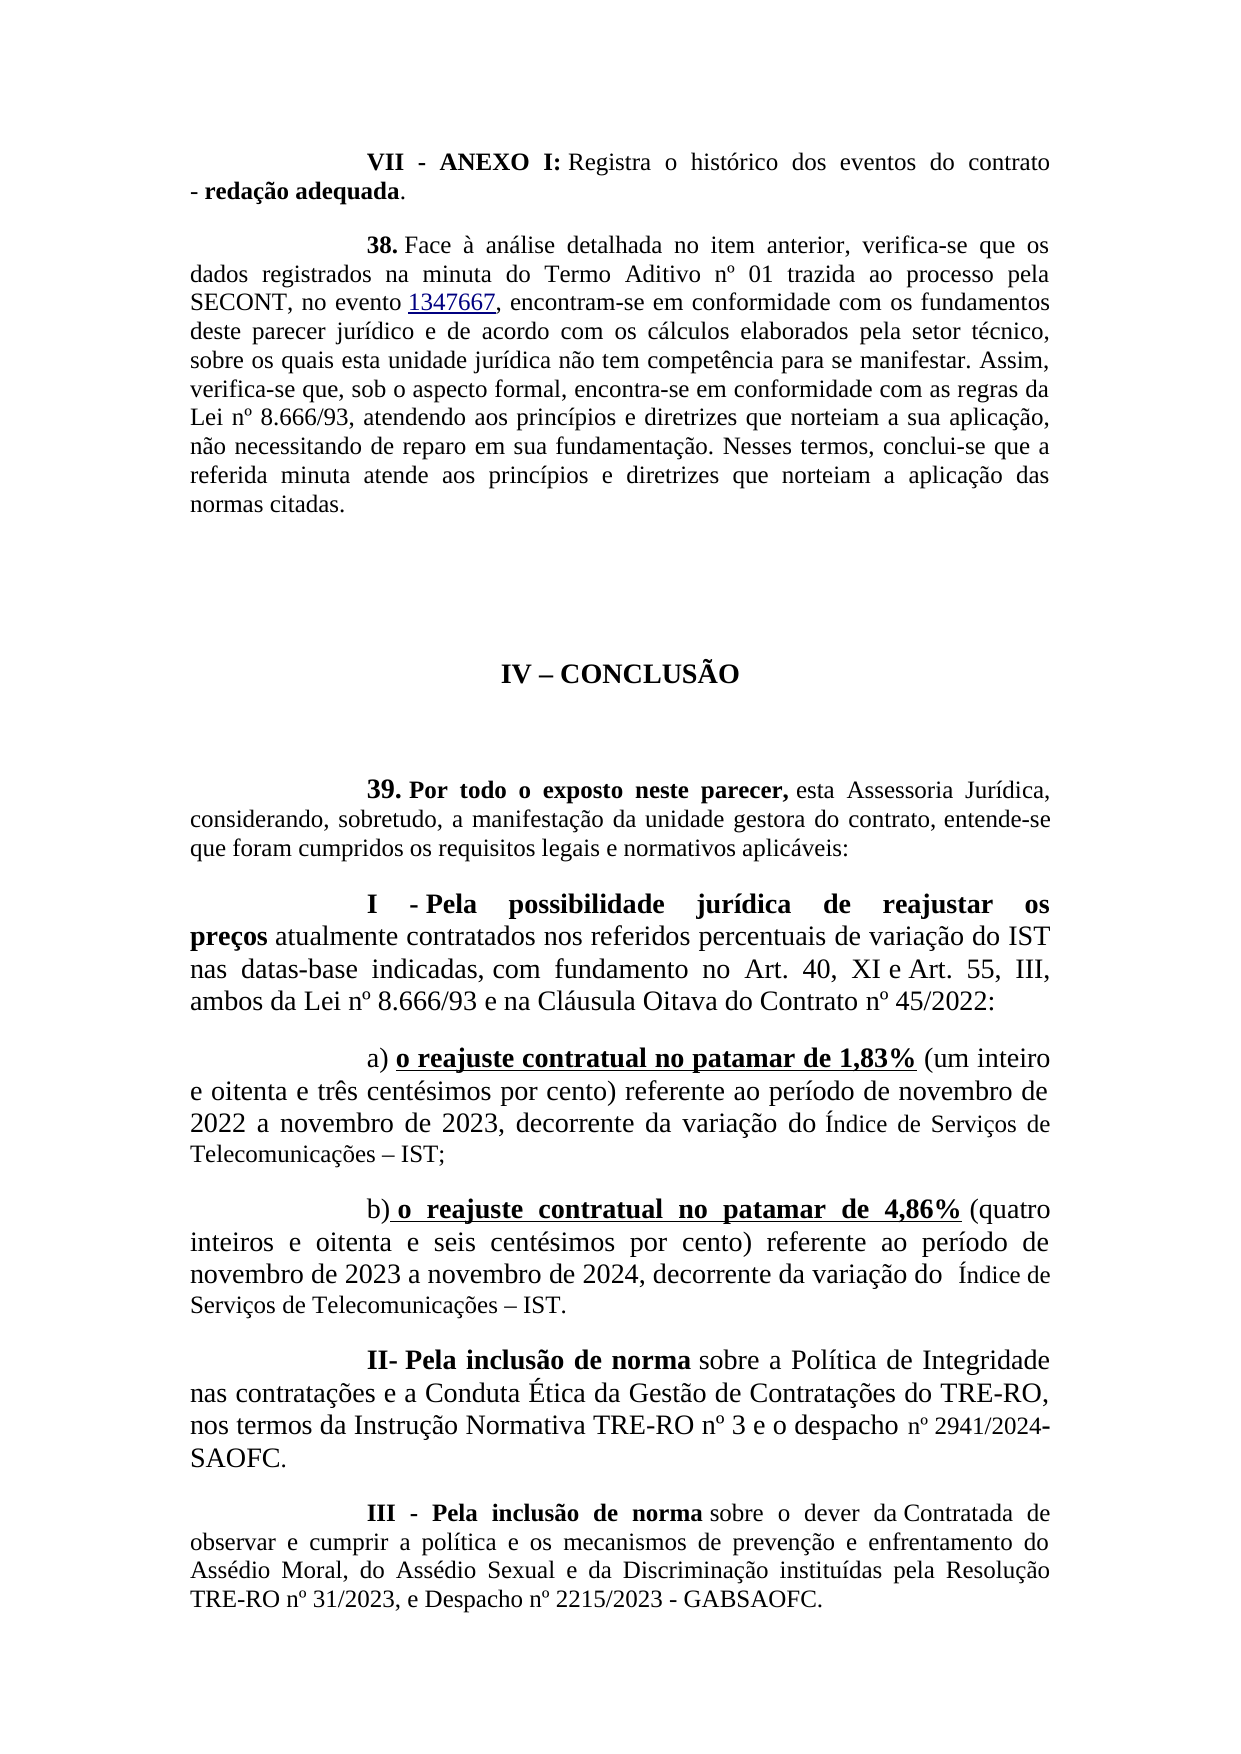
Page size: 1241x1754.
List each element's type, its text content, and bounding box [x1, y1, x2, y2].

text I - Pela possibilidade jurídica de reajustar os preços atualmente contratados nos referidos percentuais de variação do IST nas datas-base indicadas, com fundamento no Art. 40, XI e Art. 55, III, ambos da Lei nº 8.666/93 e na Cláusula Oitava do Contrato nº 45/2022: [190, 887, 1051, 1017]
text a) o reajuste contratual no patamar de 1,83% (um inteiro e oitenta e três centésimos por cento) referente ao período de novembro de 2022 a novembro de 2023, decorrente da variação do Índice de Serviços de Telecomunicações – IST; [190, 1042, 1051, 1167]
text 39. Por todo o exposto neste parecer, esta Assessoria Jurídica, considerando, sobretudo, a manifestação da unidade gestora do contrato, entende-se que foram cumpridos os requisitos legais e normativos aplicáveis: [190, 772, 1051, 862]
text III - Pela inclusão de norma sobre o dever da Contratada de observar e cumprir a política e os mecanismos de prevenção e enfrentamento do Assédio Moral, do Assédio Sexual e da Discriminação instituídas pela Resolução TRE-RO nº 31/2023, e Despacho nº 2215/2023 - GABSAOFC. [190, 1498, 1051, 1613]
text VII - ANEXO I: Registra o histórico dos eventos do contrato - redação adequada. [190, 147, 1051, 205]
text b) o reajuste contratual no patamar de 4,86% (quatro inteiros e oitenta e seis centésimos por cento) referente ao período de novembro de 2023 a novembro de 2024, decorrente da variação do Índice de Serviços de Telecomunicações – IST. [190, 1192, 1051, 1318]
text 38. Face à análise detalhada no item anterior, verifica-se que os dados registrados na minuta do Termo Aditivo nº 01 trazida ao processo pela SECONT, no evento 1347667, encontram-se em conformidade com os fundamentos deste parecer jurídico e de acordo com os cálculos elaborados pela setor técnico, sobre os quais esta unidade jurídica não tem competência para se manifestar. Assim, verifica-se que, sob o aspecto formal, encontra-se em conformidade com as regras da Lei nº 8.666/93, atendendo aos princípios e diretrizes que norteiam a sua aplicação, não necessitando de reparo em sua fundamentação. Nesses termos, conclui-se que a referida minuta atende aos princípios e diretrizes que norteiam a aplicação das normas citadas. [190, 230, 1051, 517]
text IV – CONCLUSÃO [190, 657, 1051, 690]
text II- Pela inclusão de norma sobre a Política de Integridade nas contratações e a Conduta Ética da Gestão de Contratações do TRE-RO, nos termos da Instrução Normativa TRE-RO nº 3 e o despacho nº 2941/2024-SAOFC. [190, 1343, 1051, 1473]
